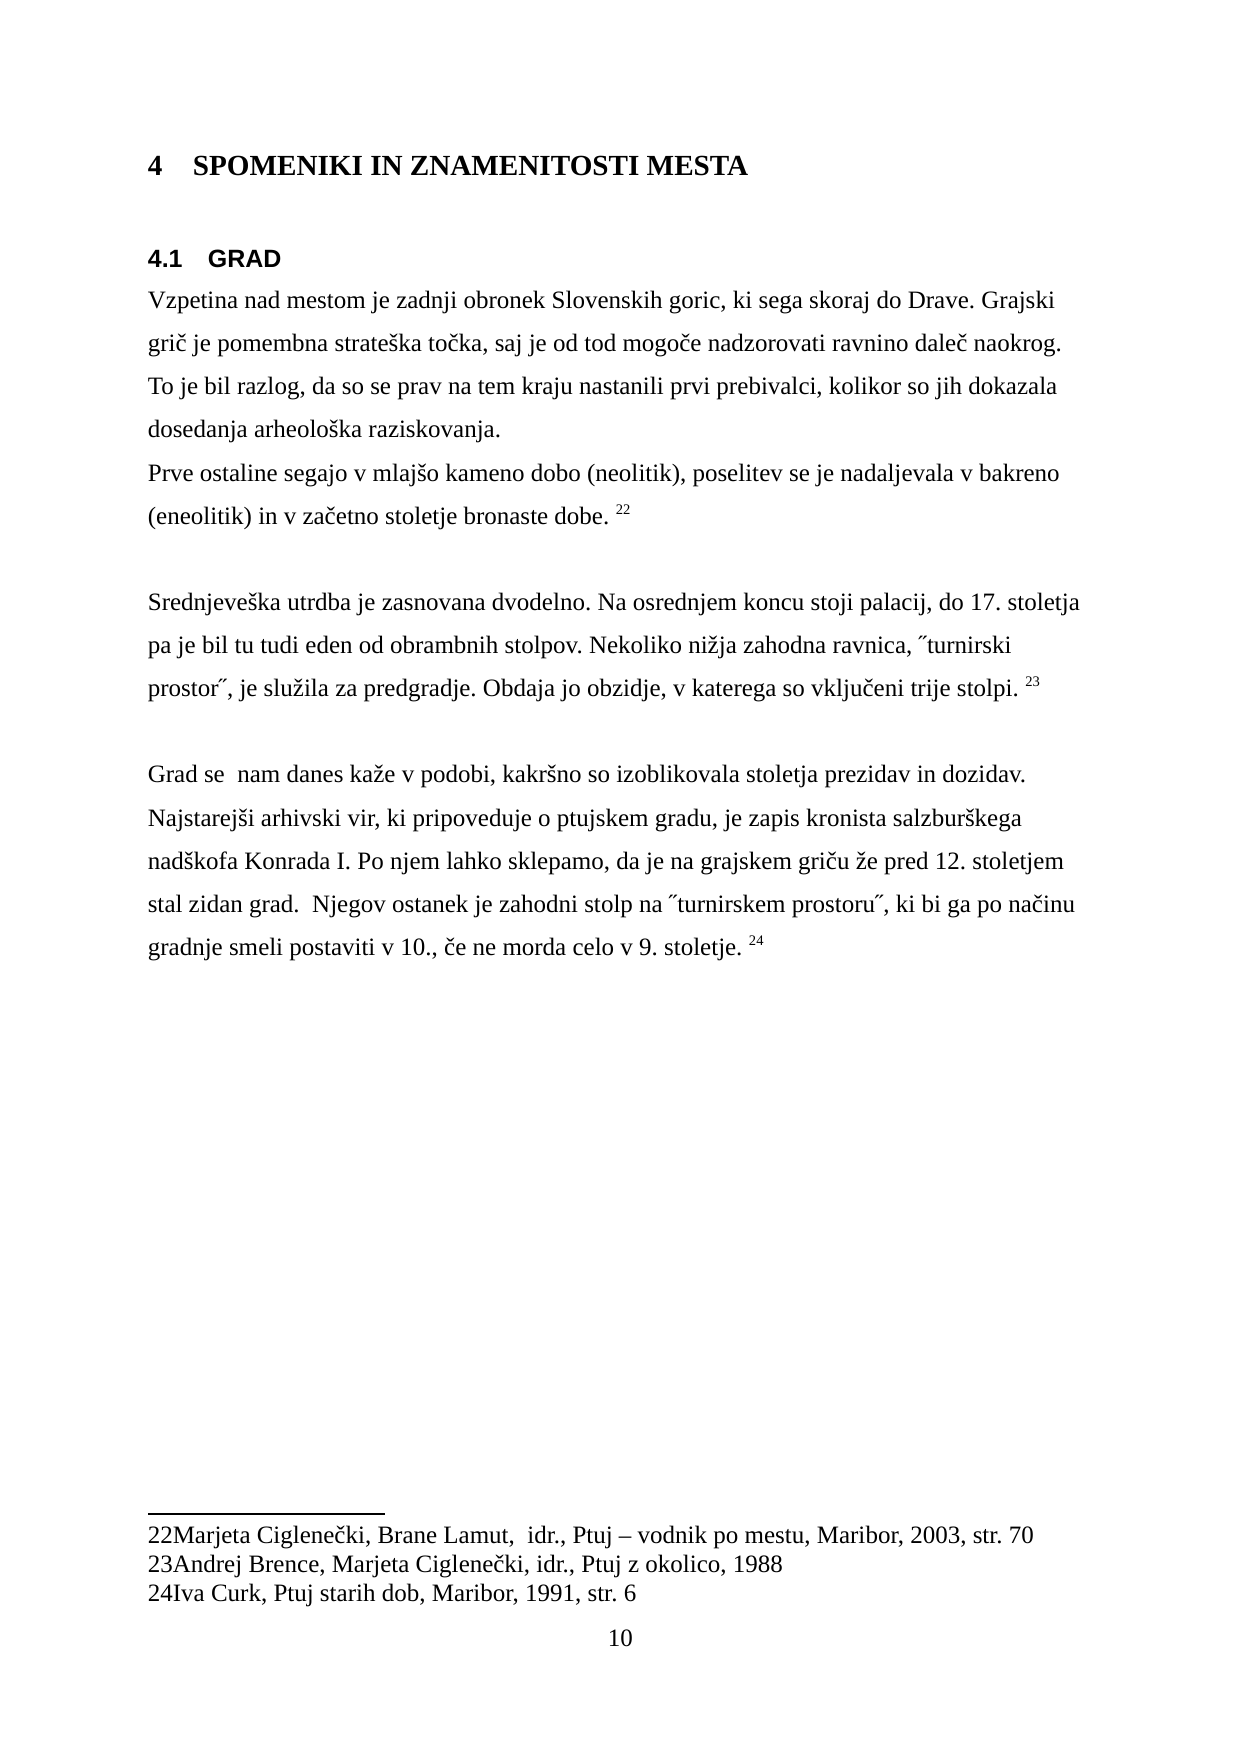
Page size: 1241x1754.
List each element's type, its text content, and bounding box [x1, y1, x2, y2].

text Vzpetina nad mestom je zadnji obronek Slovenskih goric, ki sega skoraj do Drave. Grajski grič je pomembna strateška točka, saj je od tod mogoče nadzorovati ravnino daleč naokrog. To je bil razlog, da so se prav na tem kraju nastanili prvi prebivalci, kolikor so jih dokazala dosedanja arheološka raziskovanja. [148, 285, 1093, 443]
text Srednjeveška utrdba je zasnovana dvodelno. Na osrednjem koncu stoji palacij, do 17. stoletja pa je bil tu tudi eden od obrambnih stolpov. Nekoliko nižja zahodna ravnica, ˝turnirski prostor˝, je služila za predgradje. Obdaja jo obzidje, v katerega so vključeni trije stolpi. [148, 587, 1093, 702]
text Prve ostaline segajo v mlajšo kameno dobo (neolitik), poselitev se je nadaljevala v bakreno (eneolitik) in v začetno stoletje bronaste dobe. [148, 458, 1093, 529]
text Marjeta Ciglenečki, Brane Lamut, idr., Ptuj – vodnik po mestu, Maribor, 2003, str. 70 [148, 1520, 1093, 1549]
text Andrej Brence, Marjeta Ciglenečki, idr., Ptuj z okolico, 1988 [148, 1549, 1093, 1578]
text Najstarejši arhivski vir, ki pripoveduje o ptujskem gradu, je zapis kronista salzburškega nadškofa Konrada I. Po njem lahko sklepamo, da je na grajskem griču že pred 12. stoletjem stal zidan grad. Njegov ostanek je zahodni stolp na ˝turnirskem prostoru˝, ki bi ga po načinu gradnje smeli postaviti v 10., če ne morda celo v 9. stoletje. [148, 803, 1093, 961]
subtitle SPOMENIKI IN ZNAMENITOSTI MESTA [148, 148, 1093, 181]
text Grad se nam danes kaže v podobi, kakršno so izoblikovala stoletja prezidav in dozidav. [148, 759, 1093, 788]
subtitle GRAD [148, 244, 1093, 273]
text Iva Curk, Ptuj starih dob, Maribor, 1991, str. 6 [148, 1578, 1093, 1606]
